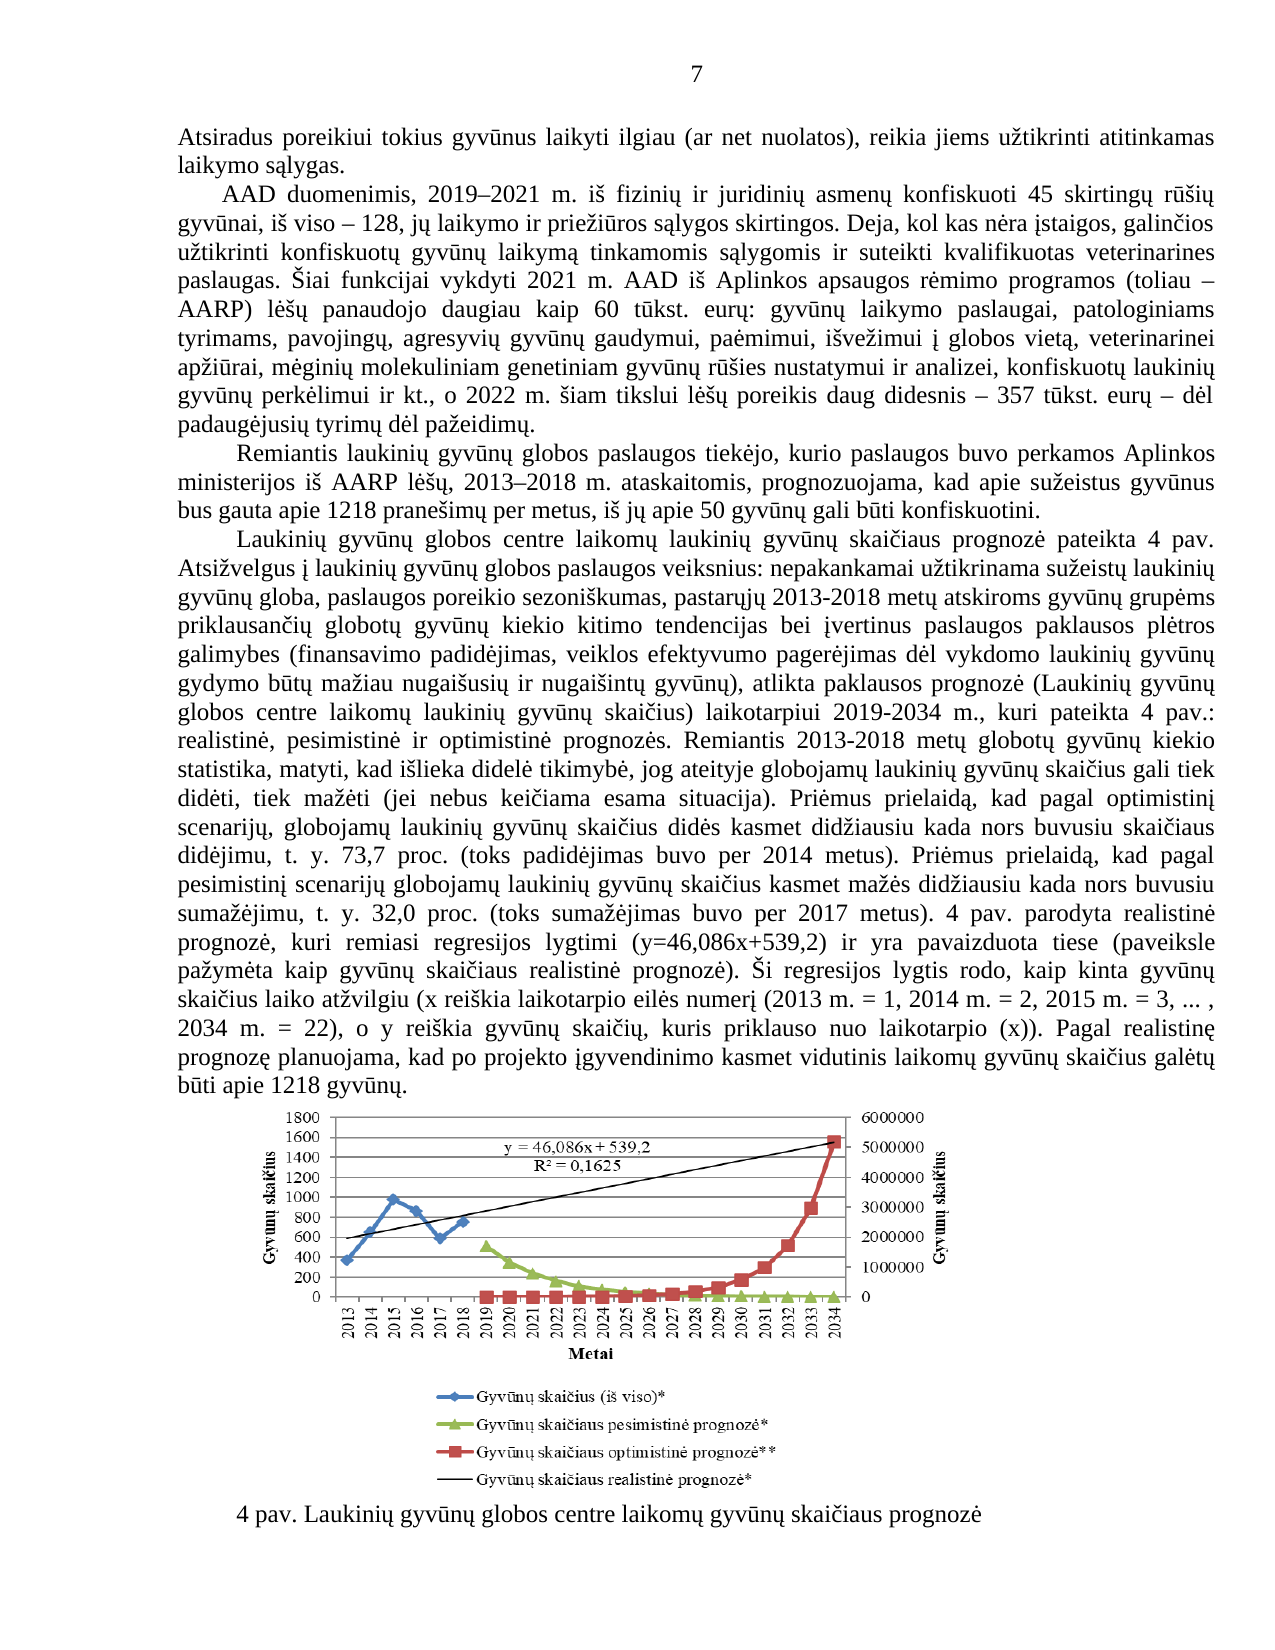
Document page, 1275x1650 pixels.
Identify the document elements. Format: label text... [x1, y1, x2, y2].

text Remiantis laukinių gyvūnų globos paslaugos tiekėjo, kurio paslaugos buvo perkamos Aplinkos ministerijos iš AARP lėšų, 2013–2018 m. ataskaitomis, prognozuojama, kad apie sužeistus gyvūnus bus gauta apie 1218 pranešimų per metus, iš jų apie 50 gyvūnų gali būti konfiskuotini. [177, 438, 1216, 524]
text Laukinių gyvūnų globos centre laikomų laukinių gyvūnų skaičiaus prognozė pateikta 4 pav. Atsižvelgus į laukinių gyvūnų globos paslaugos veiksnius: nepakankamai užtikrinama sužeistų laukinių gyvūnų globa, paslaugos poreikio sezoniškumas, pastarųjų 2013-2018 metų atskiroms gyvūnų grupėms priklausančių globotų gyvūnų kiekio kitimo tendencijas bei įvertinus paslaugos paklausos plėtros galimybes (finansavimo padidėjimas, veiklos efektyvumo pagerėjimas dėl vykdomo laukinių gyvūnų gydymo būtų mažiau nugaišusių ir nugaišintų gyvūnų), atlikta paklausos prognozė (Laukinių gyvūnų globos centre laikomų laukinių gyvūnų skaičius) laikotarpiui 2019-2034 m., kuri pateikta 4 pav.: realistinė, pesimistinė ir optimistinė prognozės. Remiantis 2013-2018 metų globotų gyvūnų kiekio statistika, matyti, kad išlieka didelė tikimybė, jog ateityje globojamų laukinių gyvūnų skaičius gali tiek didėti, tiek mažėti (jei nebus keičiama esama situacija). Priėmus prielaidą, kad pagal optimistinį scenarijų, globojamų laukinių gyvūnų skaičius didės kasmet didžiausiu kada nors buvusiu skaičiaus didėjimu, t. y. 73,7 proc. (toks padidėjimas buvo per 2014 metus). Priėmus prielaidą, kad pagal pesimistinį scenarijų globojamų laukinių gyvūnų skaičius kasmet mažės didžiausiu kada nors buvusiu sumažėjimu, t. y. 32,0 proc. (toks sumažėjimas buvo per 2017 metus). 4 pav. parodyta realistinė prognozė, kuri remiasi regresijos lygtimi (y=46,086x+539,2) ir yra pavaizduota tiese (paveiksle pažymėta kaip gyvūnų skaičiaus realistinė prognozė). Ši regresijos lygtis rodo, kaip kinta gyvūnų skaičius laiko atžvilgiu (x reiškia laikotarpio eilės numerį (2013 m. = 1, 2014 m. = 2, 2015 m. = 3, ... , 2034 m. = 22), o y reiškia gyvūnų skaičių, kuris priklauso nuo laikotarpio (x)). Pagal realistinę prognozę planuojama, kad po projekto įgyvendinimo kasmet vidutinis laikomų gyvūnų skaičius galėtų būti apie 1218 gyvūnų. [177, 524, 1216, 1099]
text Atsiradus poreikiui tokius gyvūnus laikyti ilgiau (ar net nuolatos), reikia jiems užtikrinti atitinkamas laikymo sąlygas. [177, 122, 1216, 179]
text AAD duomenimis, 2019–2021 m. iš fizinių ir juridinių asmenų konfiskuoti 45 skirtingų rūšių gyvūnai, iš viso – 128, jų laikymo ir priežiūros sąlygos skirtingos. Deja, kol kas nėra įstaigos, galinčios užtikrinti konfiskuotų gyvūnų laikymą tinkamomis sąlygomis ir suteikti kvalifikuotas veterinarines paslaugas. Šiai funkcijai vykdyti 2021 m. AAD iš Aplinkos apsaugos rėmimo programos (toliau – AARP) lėšų panaudojo daugiau kaip 60 tūkst. eurų: gyvūnų laikymo paslaugai, patologiniams tyrimams, pavojingų, agresyvių gyvūnų gaudymui, paėmimui, išvežimui į globos vietą, veterinarinei apžiūrai, mėginių molekuliniam genetiniam gyvūnų rūšies nustatymui ir analizei, konfiskuotų laukinių gyvūnų perkėlimui ir kt., o 2022 m. šiam tikslui lėšų poreikis daug didesnis – 357 tūkst. eurų – dėl padaugėjusių tyrimų dėl pažeidimų. [177, 179, 1216, 438]
text 4 pav. Laukinių gyvūnų globos centre laikomų gyvūnų skaičiaus prognozė [177, 1499, 1216, 1528]
